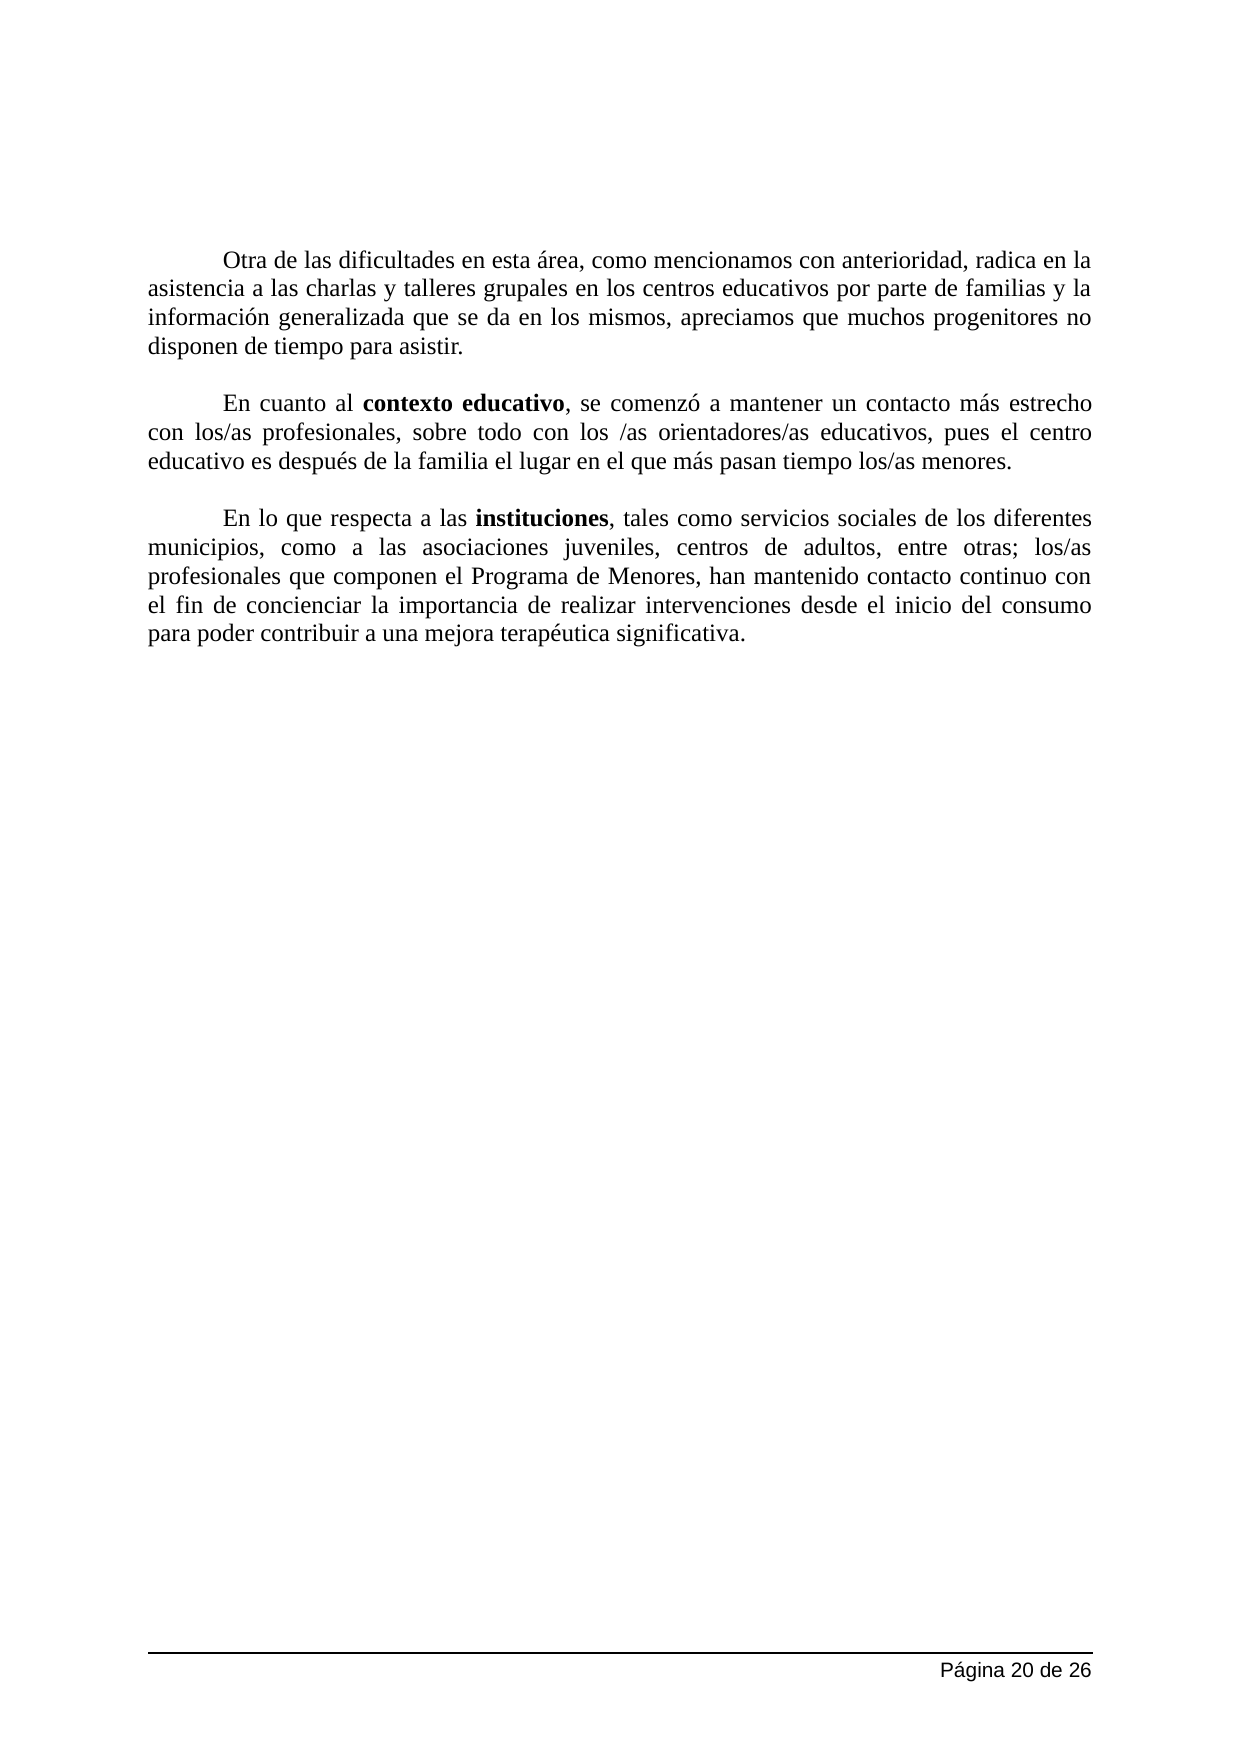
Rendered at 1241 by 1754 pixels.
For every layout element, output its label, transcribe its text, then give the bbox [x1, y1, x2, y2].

text En cuanto al contexto educativo, se comenzó a mantener un contacto más estrecho con los/as profesionales, sobre todo con los /as orientadores/as educativos, pues el centro educativo es después de la familia el lugar en el que más pasan tiempo los/as menores. [148, 388, 1093, 475]
text Otra de las dificultades en esta área, como mencionamos con anterioridad, radica en la asistencia a las charlas y talleres grupales en los centros educativos por parte de familias y la información generalizada que se da en los mismos, apreciamos que muchos progenitores no disponen de tiempo para asistir. [148, 245, 1093, 360]
text En lo que respecta a las instituciones, tales como servicios sociales de los diferentes municipios, como a las asociaciones juveniles, centros de adultos, entre otras; los/as profesionales que componen el Programa de Menores, han mantenido contacto continuo con el fin de concienciar la importancia de realizar intervenciones desde el inicio del consumo para poder contribuir a una mejora terapéutica significativa. [148, 503, 1093, 647]
